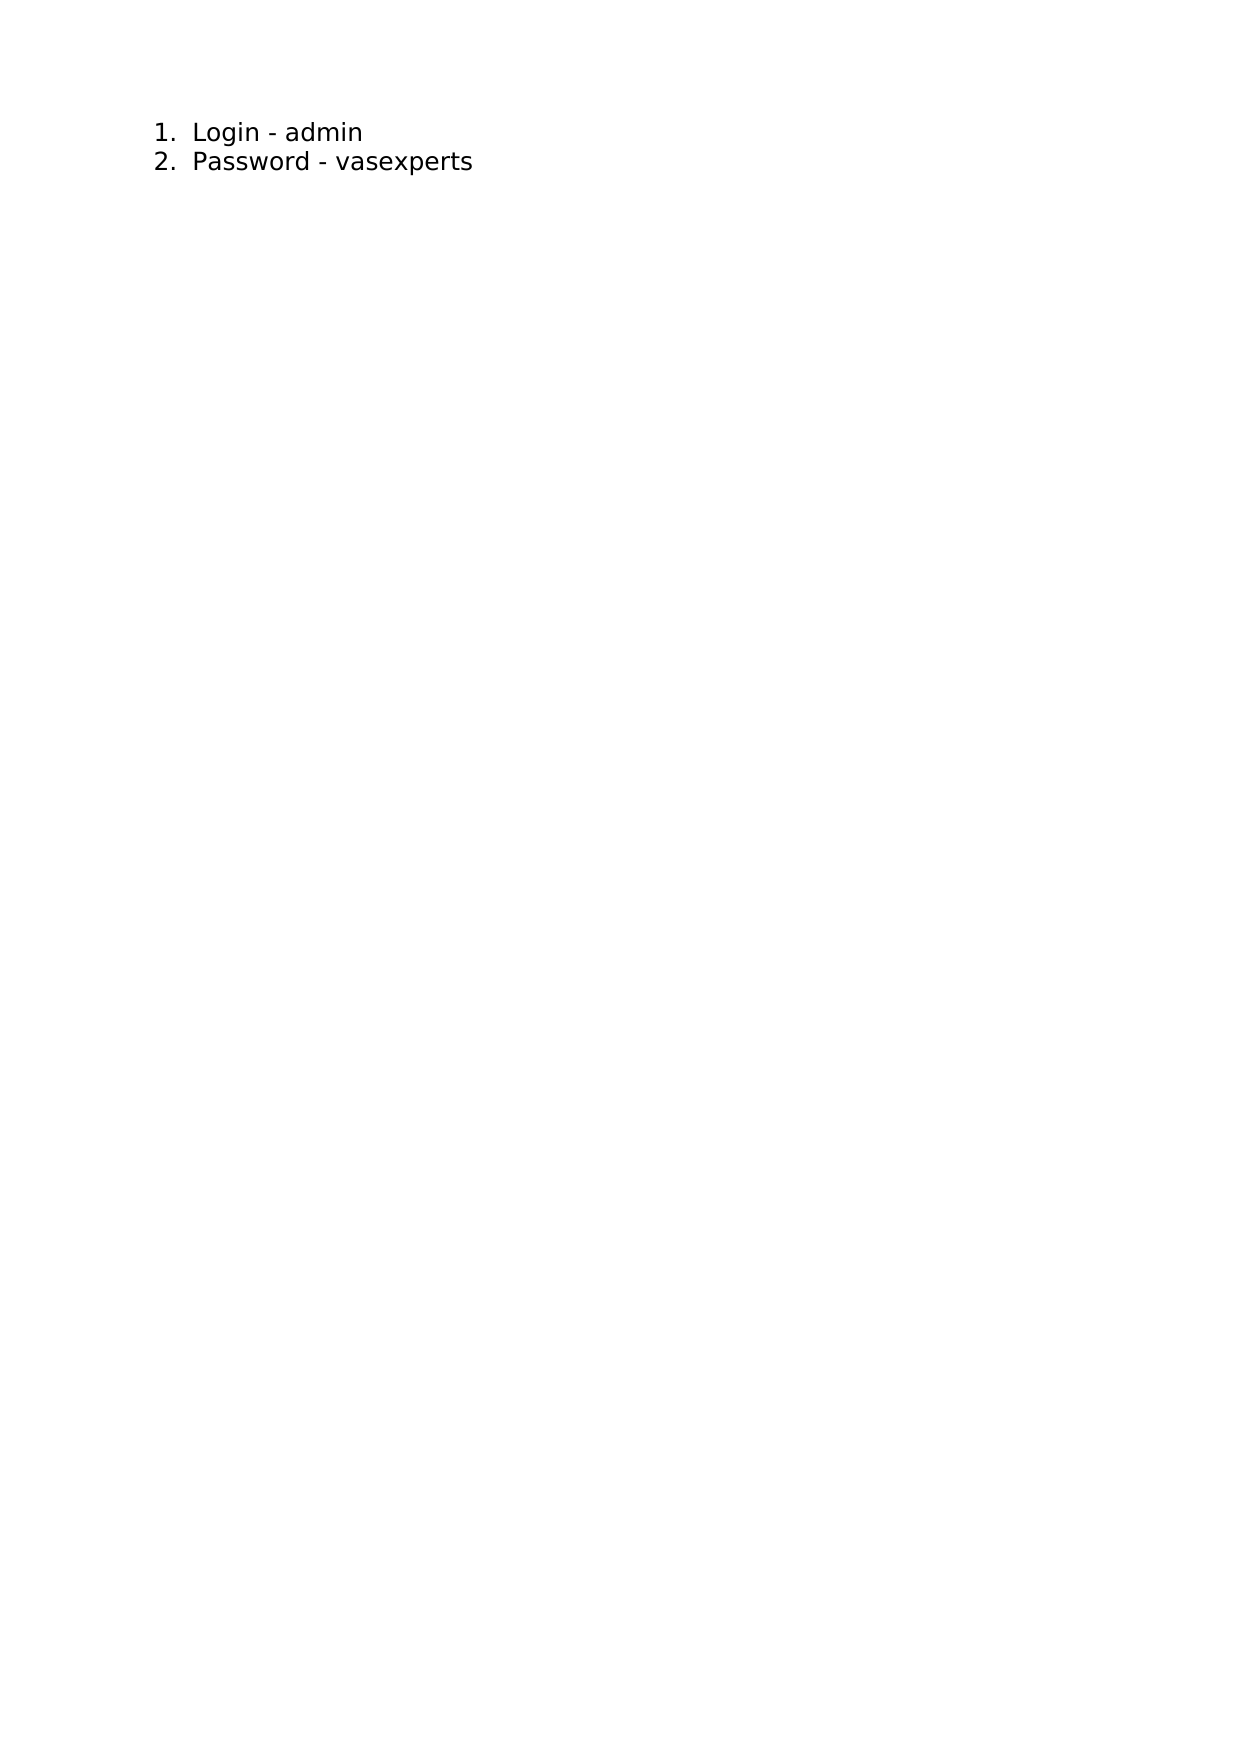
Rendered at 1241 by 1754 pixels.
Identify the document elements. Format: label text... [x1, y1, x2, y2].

list Login - admin [177, 118, 1122, 147]
list Password - vasexperts [177, 147, 1122, 176]
